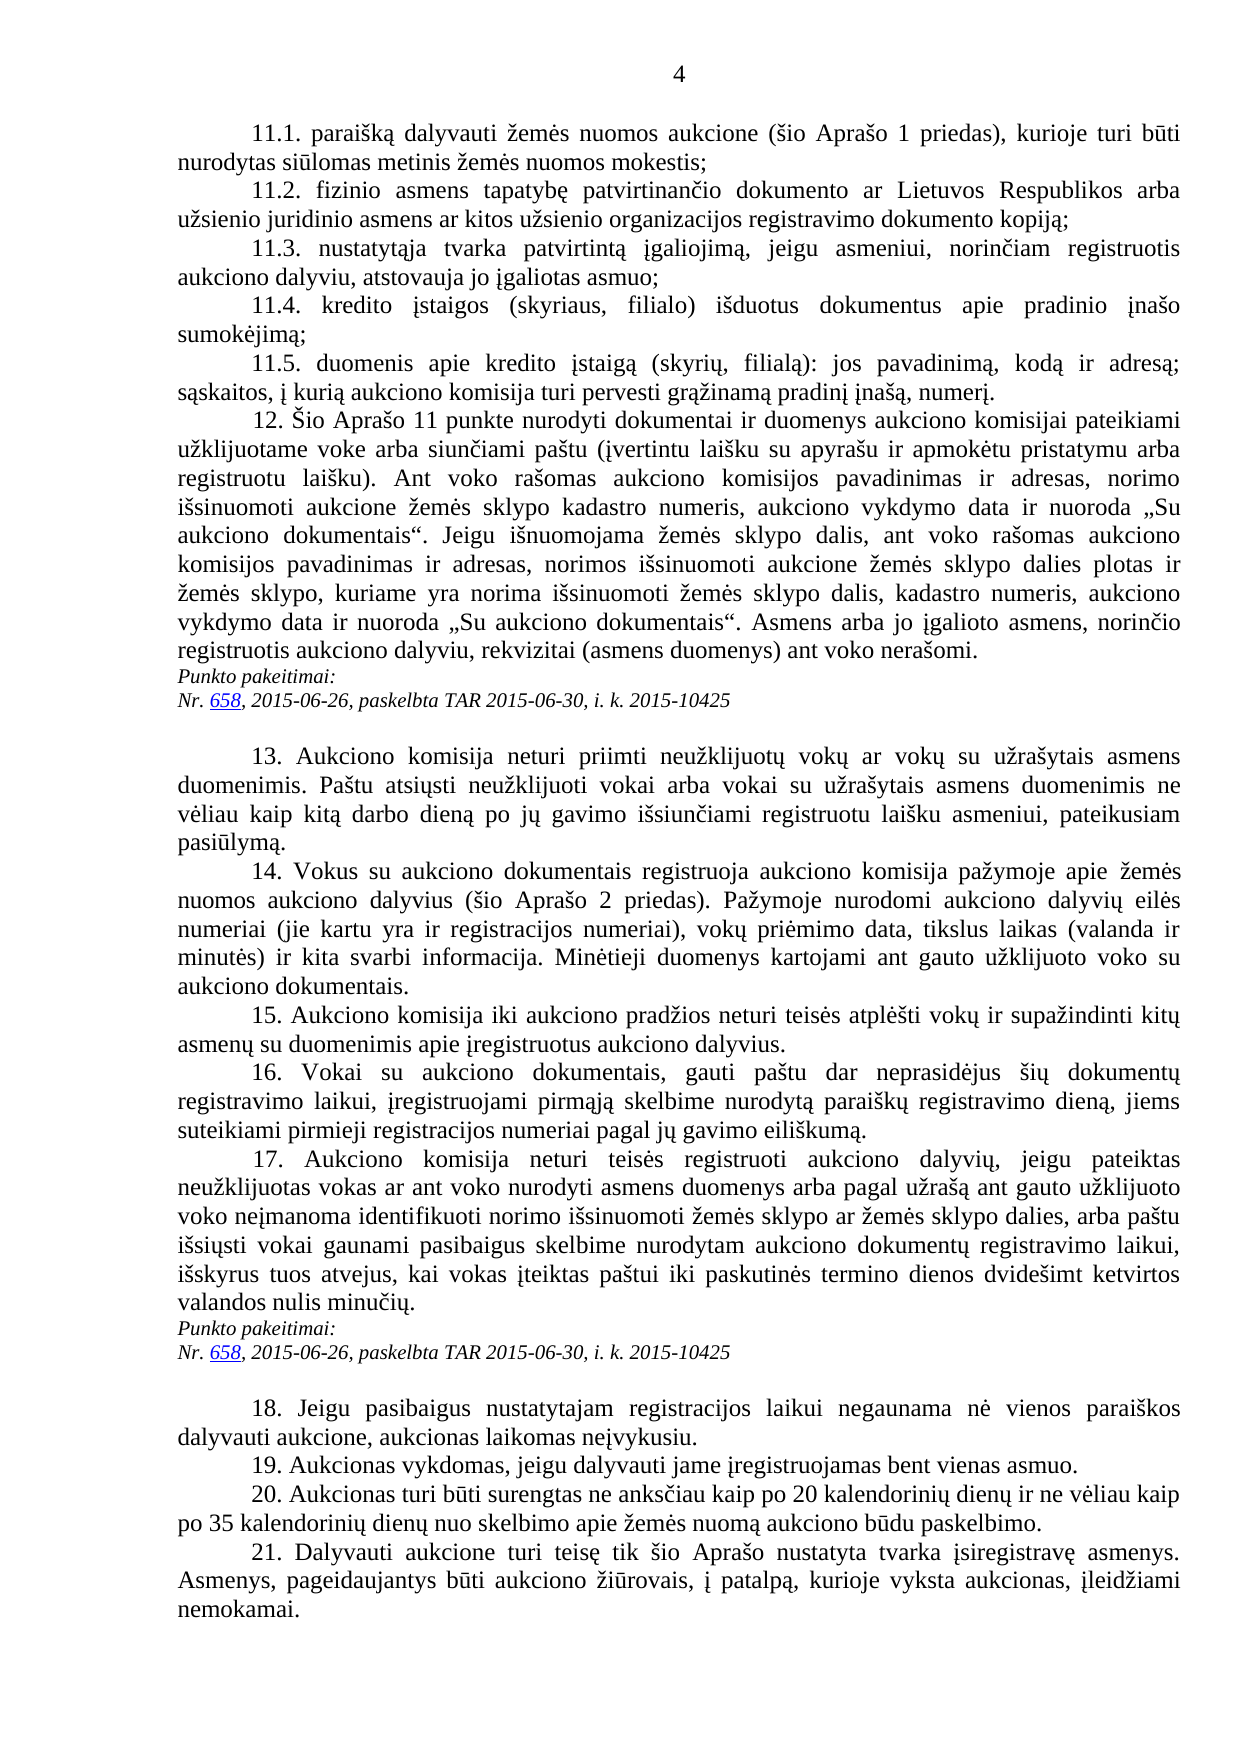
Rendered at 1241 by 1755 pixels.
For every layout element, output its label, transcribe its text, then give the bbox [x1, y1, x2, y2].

text 20. Aukcionas turi būti surengtas ne anksčiau kaip po 20 kalendorinių dienų ir ne vėliau kaip po 35 kalendorinių dienų nuo skelbimo apie žemės nuomą aukciono būdu paskelbimo. [177, 1479, 1181, 1537]
text 17. Aukciono komisija neturi teisės registruoti aukciono dalyvių, jeigu pateiktas neužklijuotas vokas ar ant voko nurodyti asmens duomenys arba pagal užrašą ant gauto užklijuoto voko neįmanoma identifikuoti norimo išsinuomoti žemės sklypo ar žemės sklypo dalies, arba paštu išsiųsti vokai gaunami pasibaigus skelbime nurodytam aukciono dokumentų registravimo laikui, išskyrus tuos atvejus, kai vokas įteiktas paštui iki paskutinės termino dienos dvidešimt ketvirtos valandos nulis minučių. [177, 1144, 1181, 1316]
text 11.4. kredito įstaigos (skyriaus, filialo) išduotus dokumentus apie pradinio įnašo sumokėjimą; [177, 291, 1181, 348]
text 11.3. nustatytąja tvarka patvirtintą įgaliojimą, jeigu asmeniui, norinčiam registruotis aukciono dalyviu, atstovauja jo įgaliotas asmuo; [177, 233, 1181, 291]
text 11.5. duomenis apie kredito įstaigą (skyrių, filialą): jos pavadinimą, kodą ir adresą; sąskaitos, į kurią aukciono komisija turi pervesti grąžinamą pradinį įnašą, numerį. [177, 348, 1181, 406]
text 14. Vokus su aukciono dokumentais registruoja aukciono komisija pažymoje apie žemės nuomos aukciono dalyvius (šio Aprašo 2 priedas). Pažymoje nurodomi aukciono dalyvių eilės numeriai (jie kartu yra ir registracijos numeriai), vokų priėmimo data, tikslus laikas (valanda ir minutės) ir kita svarbi informacija. Minėtieji duomenys kartojami ant gauto užklijuoto voko su aukciono dokumentais. [177, 856, 1181, 1000]
text 15. Aukciono komisija iki aukciono pradžios neturi teisės atplėšti vokų ir supažindinti kitų asmenų su duomenimis apie įregistruotus aukciono dalyvius. [177, 1000, 1181, 1057]
text Punkto pakeitimai: [177, 664, 1181, 688]
text 13. Aukciono komisija neturi priimti neužklijuotų vokų ar vokų su užrašytais asmens duomenimis. Paštu atsiųsti neužklijuoti vokai arba vokai su užrašytais asmens duomenimis ne vėliau kaip kitą darbo dieną po jų gavimo išsiunčiami registruotu laišku asmeniui, pateikusiam pasiūlymą. [177, 741, 1181, 856]
text 18. Jeigu pasibaigus nustatytajam registracijos laikui negaunama nė vienos paraiškos dalyvauti aukcione, aukcionas laikomas neįvykusiu. [177, 1393, 1181, 1451]
text 19. Aukcionas vykdomas, jeigu dalyvauti jame įregistruojamas bent vienas asmuo. [177, 1451, 1181, 1479]
text 21. Dalyvauti aukcione turi teisę tik šio Aprašo nustatyta tvarka įsiregistravę asmenys. Asmenys, pageidaujantys būti aukciono žiūrovais, į patalpą, kurioje vyksta aukcionas, įleidžiami nemokamai. [177, 1537, 1181, 1623]
text Nr. 658, 2015-06-26, paskelbta TAR 2015-06-30, i. k. 2015-10425 [177, 688, 1181, 712]
text 11.1. paraišką dalyvauti žemės nuomos aukcione (šio Aprašo 1 priedas), kurioje turi būti nurodytas siūlomas metinis žemės nuomos mokestis; [177, 118, 1181, 176]
text 16. Vokai su aukciono dokumentais, gauti paštu dar neprasidėjus šių dokumentų registravimo laikui, įregistruojami pirmąją skelbime nurodytą paraiškų registravimo dieną, jiems suteikiami pirmieji registracijos numeriai pagal jų gavimo eiliškumą. [177, 1057, 1181, 1144]
text Punkto pakeitimai: [177, 1316, 1181, 1340]
text 12. Šio Aprašo 11 punkte nurodyti dokumentai ir duomenys aukciono komisijai pateikiami užklijuotame voke arba siunčiami paštu (įvertintu laišku su apyrašu ir apmokėtu pristatymu arba registruotu laišku). Ant voko rašomas aukciono komisijos pavadinimas ir adresas, norimo išsinuomoti aukcione žemės sklypo kadastro numeris, aukciono vykdymo data ir nuoroda „Su aukciono dokumentais“. Jeigu išnuomojama žemės sklypo dalis, ant voko rašomas aukciono komisijos pavadinimas ir adresas, norimos išsinuomoti aukcione žemės sklypo dalies plotas ir žemės sklypo, kuriame yra norima išsinuomoti žemės sklypo dalis, kadastro numeris, aukciono vykdymo data ir nuoroda „Su aukciono dokumentais“. Asmens arba jo įgalioto asmens, norinčio registruotis aukciono dalyviu, rekvizitai (asmens duomenys) ant voko nerašomi. [177, 406, 1181, 664]
text Nr. 658, 2015-06-26, paskelbta TAR 2015-06-30, i. k. 2015-10425 [177, 1340, 1181, 1364]
text 11.2. fizinio asmens tapatybę patvirtinančio dokumento ar Lietuvos Respublikos arba užsienio juridinio asmens ar kitos užsienio organizacijos registravimo dokumento kopiją; [177, 176, 1181, 233]
